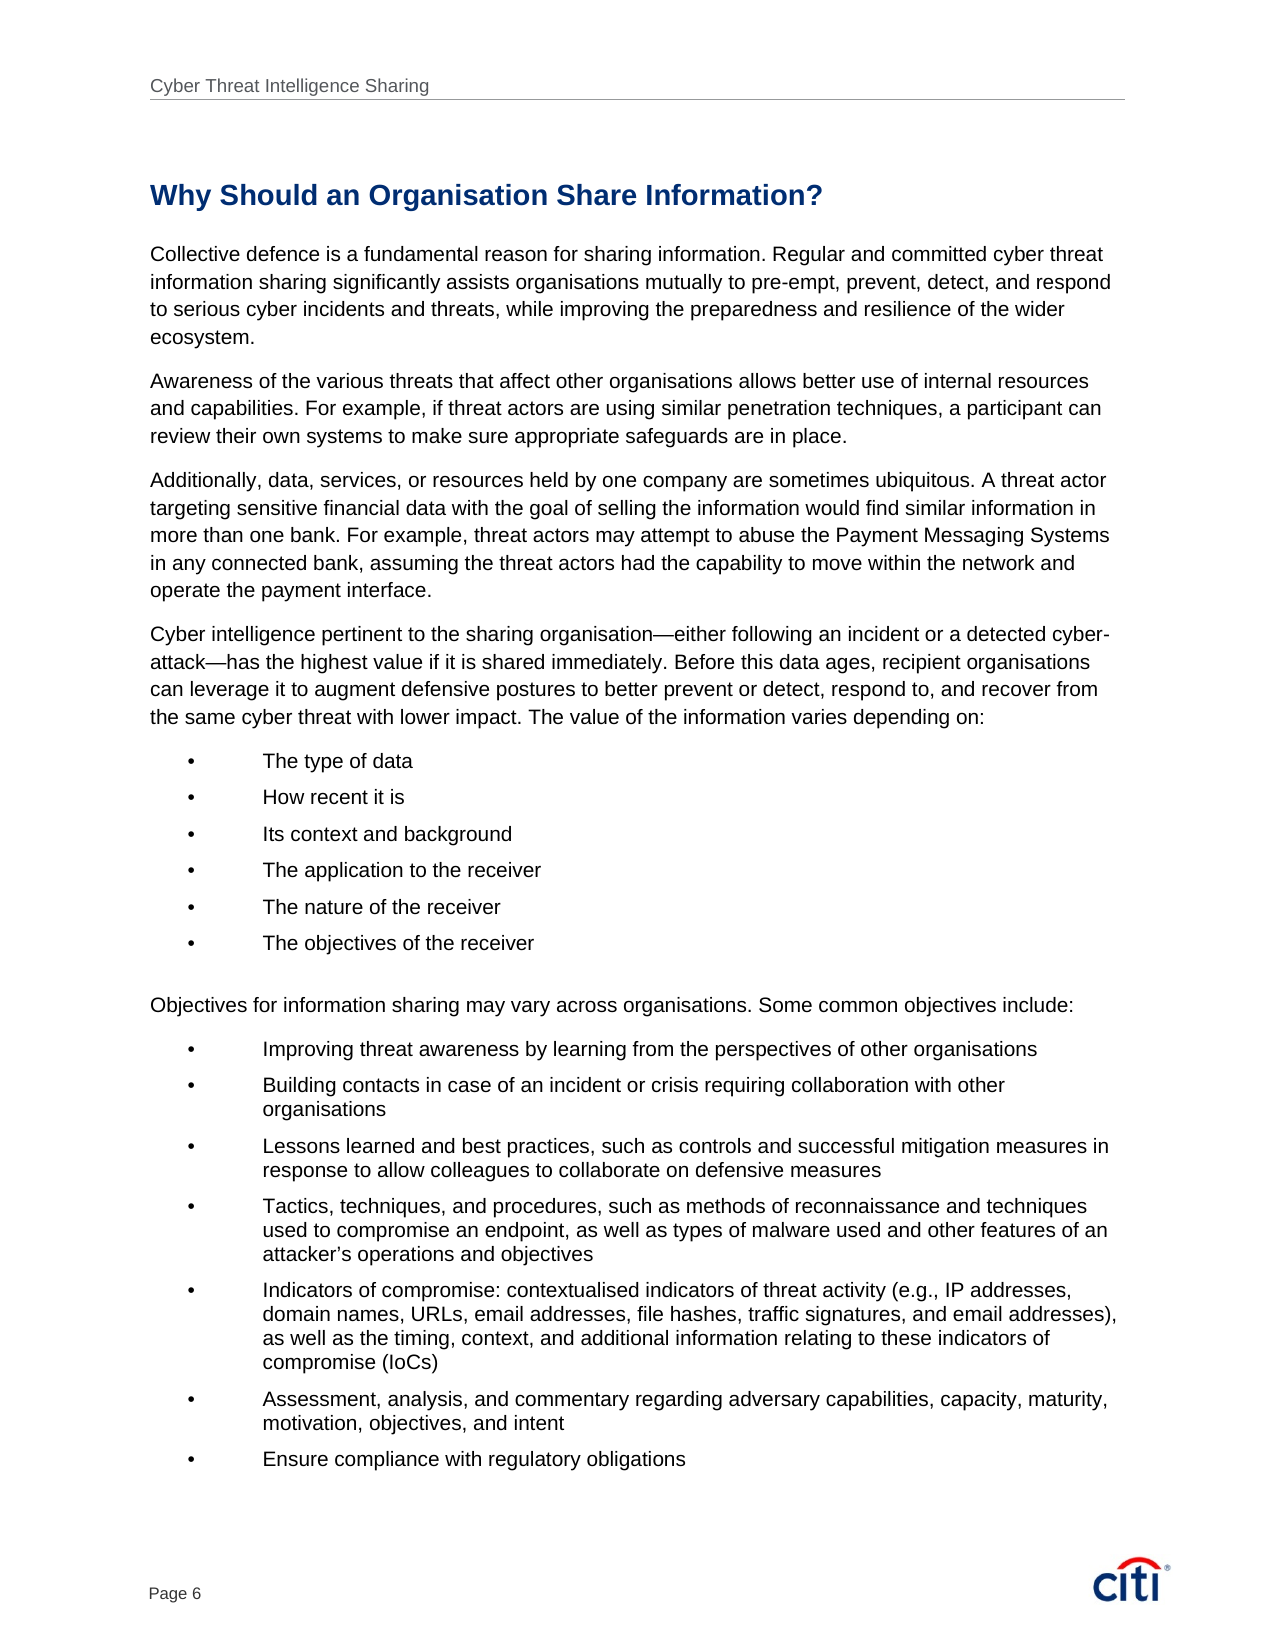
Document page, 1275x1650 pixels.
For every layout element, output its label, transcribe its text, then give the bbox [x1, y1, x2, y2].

list Ensure compliance with regulatory obligations [187, 1447, 1125, 1471]
list The application to the receiver [187, 858, 1125, 882]
list Improving threat awareness by learning from the perspectives of other organisations [187, 1037, 1125, 1061]
list The nature of the receiver [187, 894, 1125, 918]
list Building contacts in case of an incident or crisis requiring collaboration with other organisations [187, 1073, 1125, 1121]
text Collective defence is a fundamental reason for sharing information. Regular and committed cyber threat information sharing significantly assists organisations mutually to pre-empt, prevent, detect, and respond to serious cyber incidents and threats, while improving the preparedness and resilience of the wider ecosystem. [150, 242, 1125, 348]
list The objectives of the receiver [187, 931, 1125, 955]
list How recent it is [187, 785, 1125, 809]
text Objectives for information sharing may vary across organisations. Some common objectives include: [150, 992, 1125, 1016]
list Assessment, analysis, and commentary regarding adversary capabilities, capacity, maturity, motivation, objectives, and intent [187, 1387, 1125, 1434]
text Cyber intelligence pertinent to the sharing organisation—either following an incident or a detected cyber-attack—has the highest value if it is shared immediately. Before this data ages, recipient organisations can leverage it to augment defensive postures to better prevent or detect, respond to, and recover from the same cyber threat with lower impact. The value of the information varies depending on: [150, 622, 1125, 728]
list The type of data [187, 749, 1125, 773]
text Awareness of the various threats that affect other organisations allows better use of internal resources and capabilities. For example, if threat actors are using similar penetration techniques, a participant can review their own systems to make sure appropriate safeguards are in place. [150, 369, 1125, 448]
list Lessons learned and best practices, such as controls and successful mitigation measures in response to allow colleagues to collaborate on defensive measures [187, 1133, 1125, 1181]
subtitle Why Should an Organisation Share Information? [150, 178, 1125, 212]
list Its context and background [187, 822, 1125, 846]
text Additionally, data, services, or resources held by one company are sometimes ubiquitous. A threat actor targeting sensitive financial data with the goal of selling the information would find similar information in more than one bank. For example, threat actors may attempt to abuse the Payment Messaging Systems in any connected bank, assuming the threat actors had the capability to move within the network and operate the payment interface. [150, 468, 1125, 602]
list Tactics, techniques, and procedures, such as methods of reconnaissance and techniques used to compromise an endpoint, as well as types of malware used and other features of an attacker’s operations and objectives [187, 1194, 1125, 1266]
list Indicators of compromise: contextualised indicators of threat activity (e.g., IP addresses, domain names, URLs, email addresses, file hashes, traffic signatures, and email addresses), as well as the timing, context, and additional information relating to these indicators of compromise (IoCs) [187, 1278, 1125, 1374]
